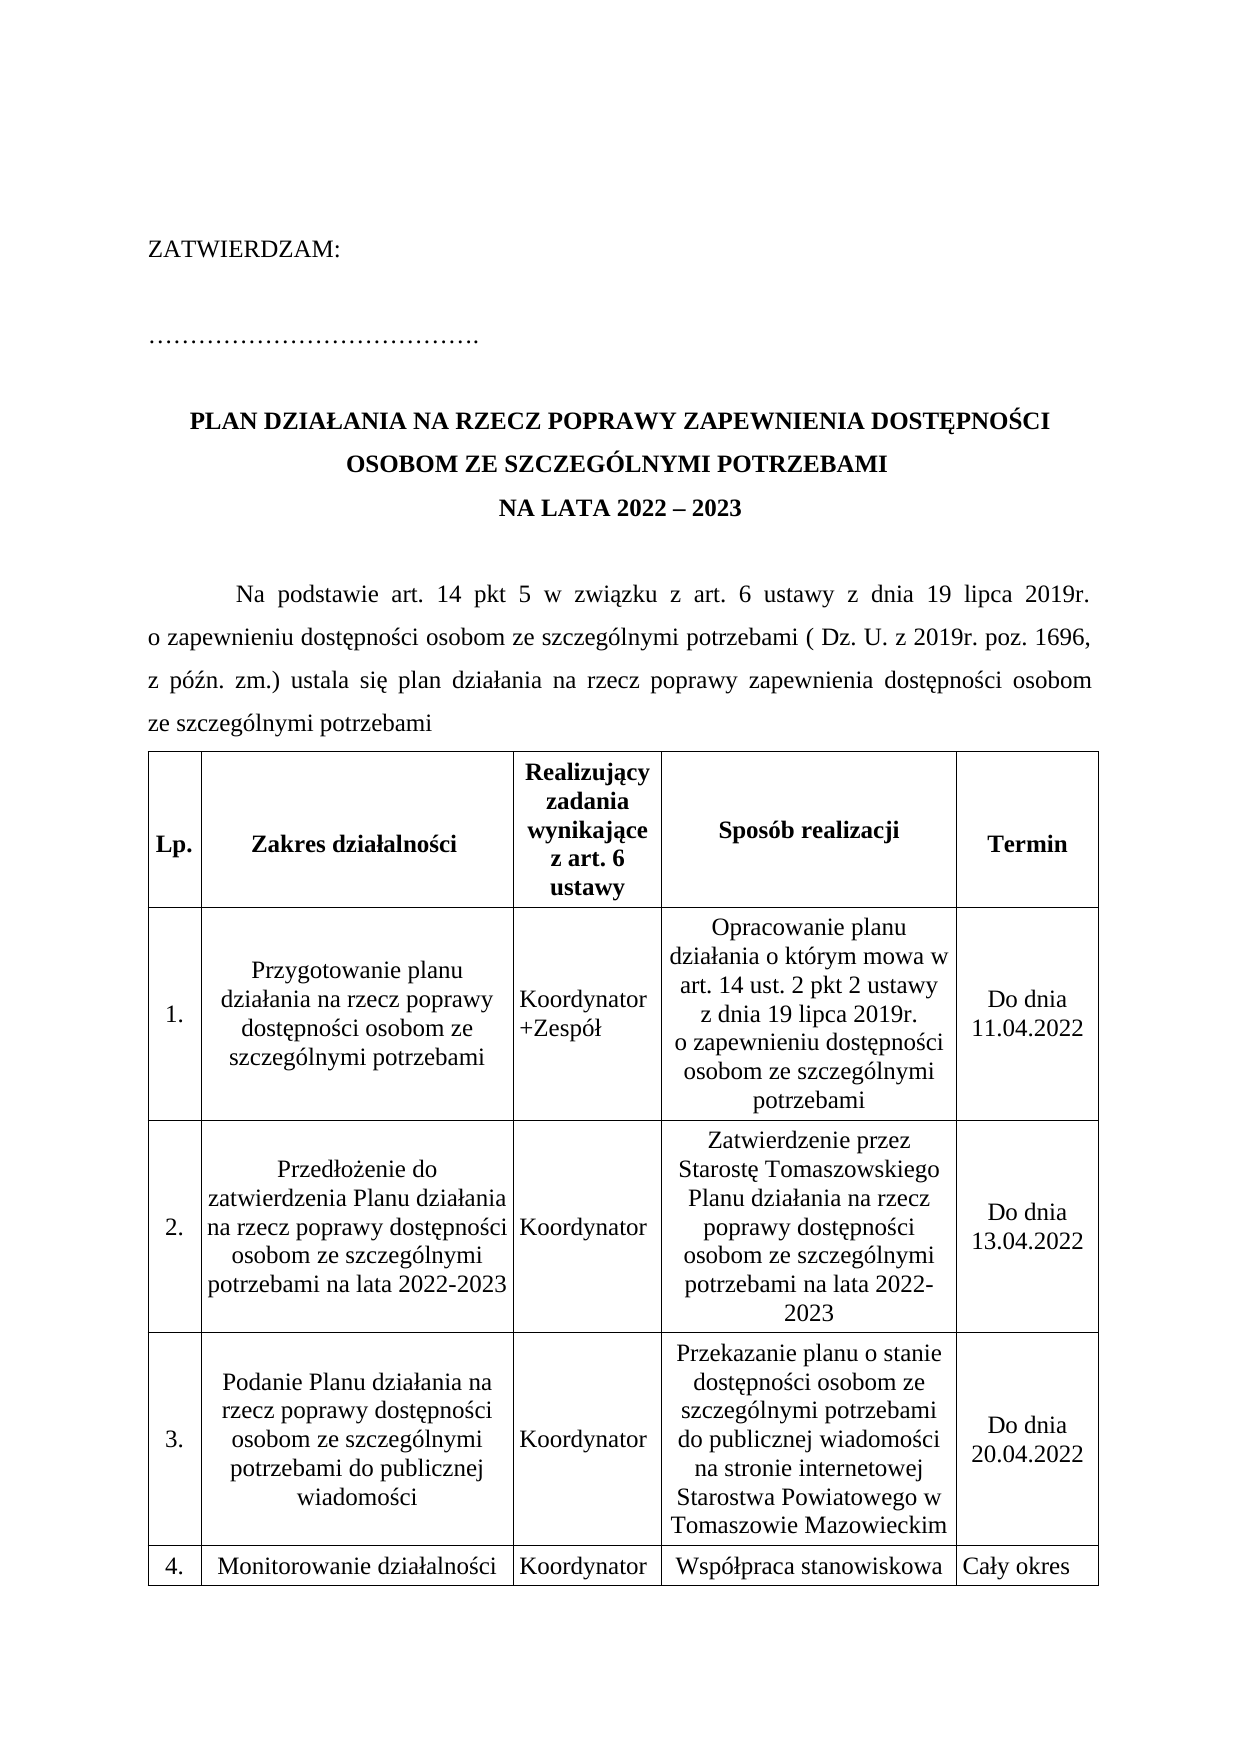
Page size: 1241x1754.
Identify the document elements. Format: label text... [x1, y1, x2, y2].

table_cell Przekazanie planu o stanie dostępności osobom ze szczególnymi potrzebami do publicznej wiadomości na stronie internetowej Starostwa Powiatowego w Tomaszowie Mazowieckim [662, 1333, 956, 1545]
text PLAN DZIAŁANIA NA RZECZ POPRAWY ZAPEWNIENIA DOSTĘPNOŚCI OSOBOM ZE SZCZEGÓLNYMI POTRZEBAMI [148, 406, 1093, 478]
text ZATWIERDZAM: [148, 234, 1093, 263]
table_cell Koordynator [514, 1546, 661, 1585]
table_header Realizujący zadania wynikające z art. 6 ustawy [514, 752, 661, 907]
table_cell Koordynator [514, 1333, 661, 1545]
table_cell Koordynator [514, 1121, 661, 1332]
table_cell Podanie Planu działania na rzecz poprawy dostępności osobom ze szczególnymi potrzebami do publicznej wiadomości [202, 1333, 513, 1545]
text …………………………………. [148, 320, 1093, 349]
text Na podstawie art. 14 pkt 5 w związku z art. 6 ustawy z dnia 19 lipca 2019r. o zapewnieniu dostępności osobom ze szczególnymi potrzebami ( Dz. U. z 2019r. poz. 1696, z późn. zm.) ustala się plan działania na rzecz poprawy zapewnienia dostępności osobom ze szczególnymi potrzebami [148, 579, 1093, 737]
table_cell Do dnia 11.04.2022 [957, 908, 1098, 1119]
table_cell Monitorowanie działalności [202, 1546, 513, 1585]
text NA LATA 2022 – 2023 [148, 493, 1093, 521]
table_cell Zatwierdzenie przez Starostę Tomaszowskiego Planu działania na rzecz poprawy dostępności osobom ze szczególnymi potrzebami na lata 2022-2023 [662, 1121, 956, 1332]
table_cell Koordynator +Zespół [514, 908, 661, 1119]
table_cell Do dnia 13.04.2022 [957, 1121, 1098, 1332]
table_cell 2. [149, 1121, 201, 1332]
table_header Sposób realizacji [662, 752, 956, 907]
table_cell 4. [149, 1546, 201, 1585]
table_header Zakres działalności [202, 752, 513, 907]
table_cell Współpraca stanowiskowa [662, 1546, 956, 1585]
table_cell Cały okres [957, 1546, 1098, 1585]
table_cell Do dnia 20.04.2022 [957, 1333, 1098, 1545]
table_header Lp. [149, 752, 201, 907]
table_cell 3. [149, 1333, 201, 1545]
table_cell Opracowanie planu działania o którym mowa w art. 14 ust. 2 pkt 2 ustawy z dnia 19 lipca 2019r. o zapewnieniu dostępności osobom ze szczególnymi potrzebami [662, 908, 956, 1119]
table_cell 1. [149, 908, 201, 1119]
table_cell Przygotowanie planu działania na rzecz poprawy dostępności osobom ze szczególnymi potrzebami [202, 908, 513, 1119]
table_cell Przedłożenie do zatwierdzenia Planu działania na rzecz poprawy dostępności osobom ze szczególnymi potrzebami na lata 2022-2023 [202, 1121, 513, 1332]
table_header Termin [957, 752, 1098, 907]
